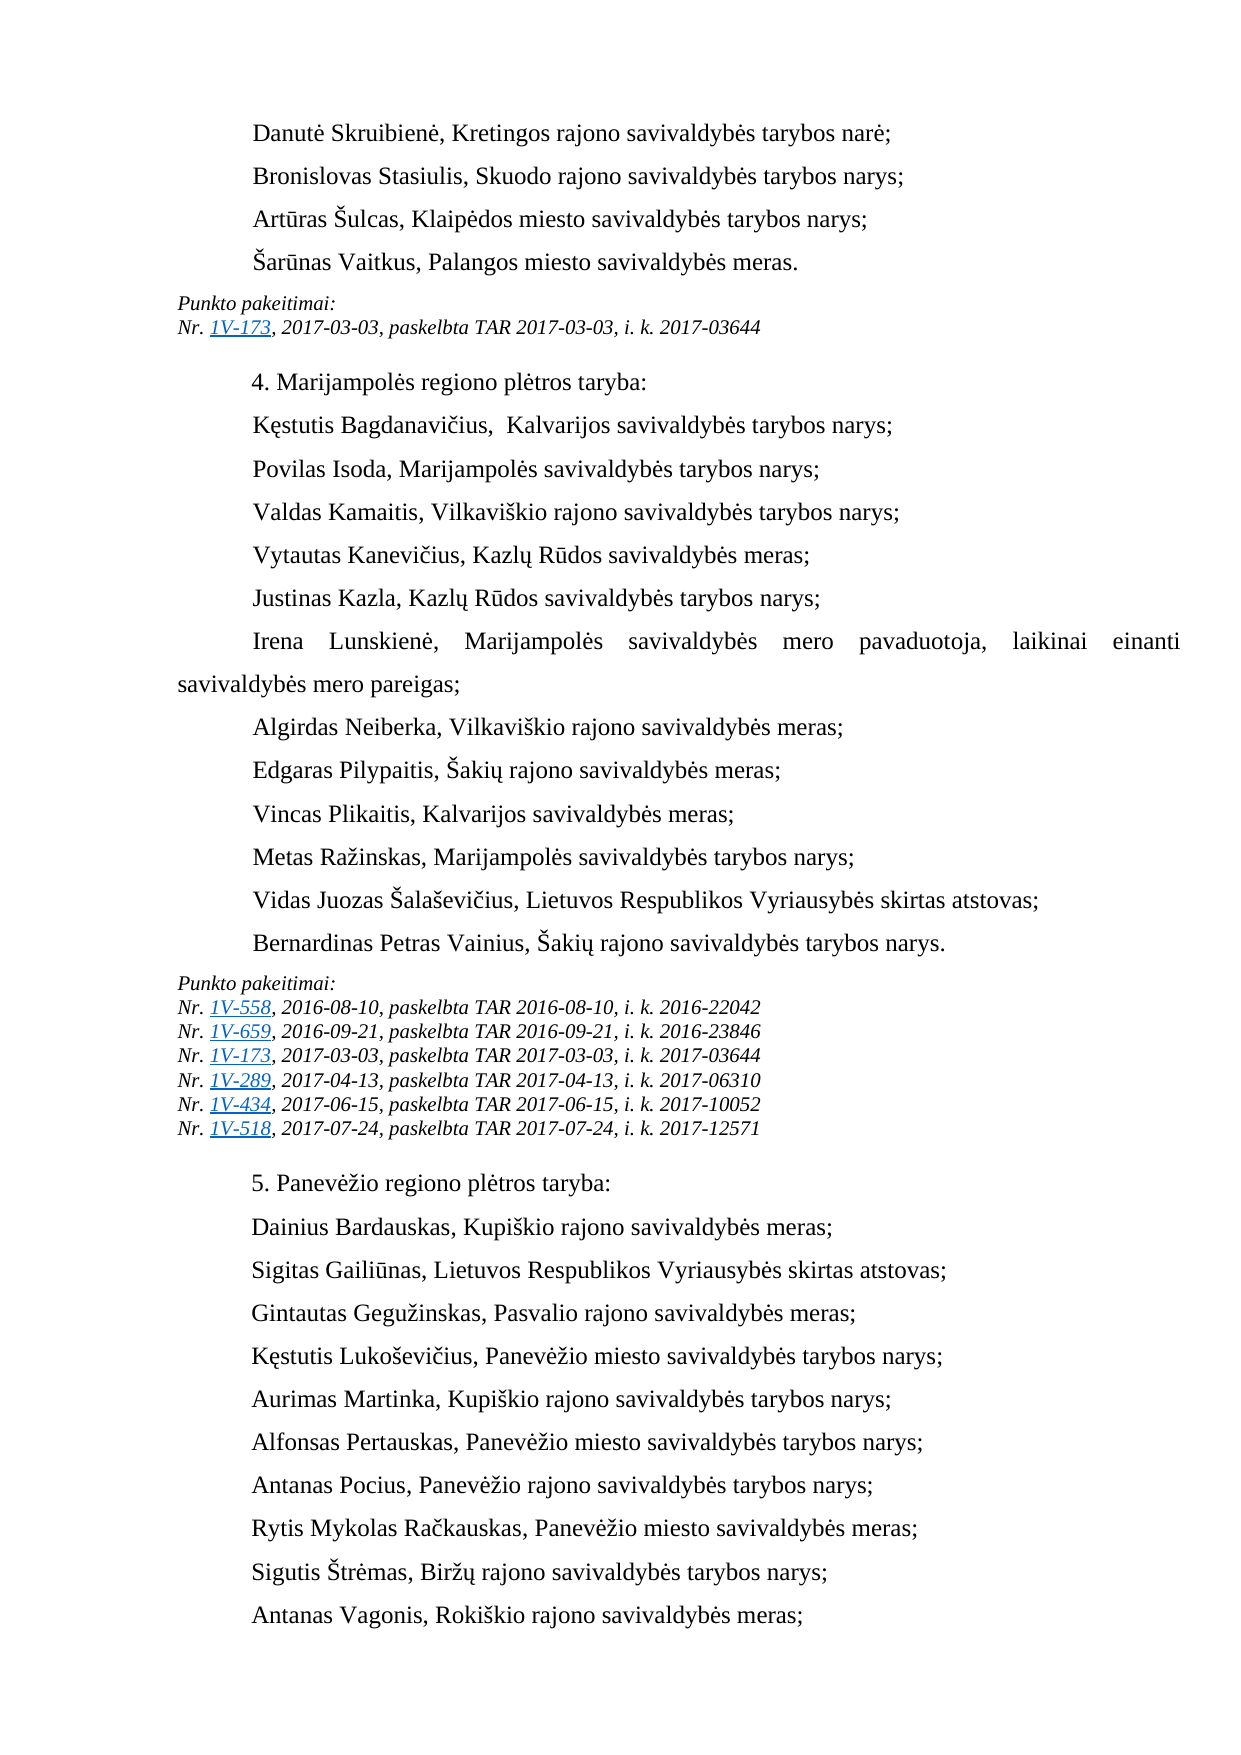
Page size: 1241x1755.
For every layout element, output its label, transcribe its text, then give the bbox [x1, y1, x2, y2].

text Edgaras Pilypaitis, Šakių rajono savivaldybės meras; [177, 756, 1181, 784]
text Justinas Kazla, Kazlų Rūdos savivaldybės tarybos narys; [177, 583, 1181, 612]
text Aurimas Martinka, Kupiškio rajono savivaldybės tarybos narys; [177, 1384, 1181, 1413]
text Nr. 1V-173, 2017-03-03, paskelbta TAR 2017-03-03, i. k. 2017-03644 [177, 1043, 1181, 1067]
text Sigitas Gailiūnas, Lietuvos Respublikos Vyriausybės skirtas atstovas; [177, 1255, 1181, 1283]
text Vincas Plikaitis, Kalvarijos savivaldybės meras; [177, 799, 1181, 827]
text Valdas Kamaitis, Vilkaviškio rajono savivaldybės tarybos narys; [177, 497, 1181, 526]
text Rytis Mykolas Račkauskas, Panevėžio miesto savivaldybės meras; [177, 1513, 1181, 1542]
text Kęstutis Lukoševičius, Panevėžio miesto savivaldybės tarybos narys; [177, 1341, 1181, 1370]
text Nr. 1V-289, 2017-04-13, paskelbta TAR 2017-04-13, i. k. 2017-06310 [177, 1067, 1181, 1092]
text Punkto pakeitimai: [177, 971, 1181, 995]
text Antanas Vagonis, Rokiškio rajono savivaldybės meras; [177, 1600, 1181, 1628]
text Vidas Juozas Šalaševičius, Lietuvos Respublikos Vyriausybės skirtas atstovas; [252, 885, 1181, 914]
text Nr. 1V-558, 2016-08-10, paskelbta TAR 2016-08-10, i. k. 2016-22042 [177, 995, 1181, 1019]
text 4. Marijampolės regiono plėtros taryba: [177, 367, 1181, 396]
text Irena Lunskienė, Marijampolės savivaldybės mero pavaduotoja, laikinai einanti savivaldybės mero pareigas; [177, 626, 1181, 698]
text Dainius Bardauskas, Kupiškio rajono savivaldybės meras; [177, 1212, 1181, 1240]
text Punkto pakeitimai: [177, 291, 1181, 315]
text Vytautas Kanevičius, Kazlų Rūdos savivaldybės meras; [177, 540, 1181, 569]
text Nr. 1V-518, 2017-07-24, paskelbta TAR 2017-07-24, i. k. 2017-12571 [177, 1116, 1181, 1140]
text Nr. 1V-434, 2017-06-15, paskelbta TAR 2017-06-15, i. k. 2017-10052 [177, 1092, 1181, 1116]
text Šarūnas Vaitkus, Palangos miesto savivaldybės meras. [177, 247, 1181, 276]
text 5. Panevėžio regiono plėtros taryba: [177, 1168, 1181, 1197]
text Danutė Skruibienė, Kretingos rajono savivaldybės tarybos narė; [177, 118, 1181, 147]
text Gintautas Gegužinskas, Pasvalio rajono savivaldybės meras; [177, 1298, 1181, 1327]
text Algirdas Neiberka, Vilkaviškio rajono savivaldybės meras; [177, 712, 1181, 741]
text Nr. 1V-659, 2016-09-21, paskelbta TAR 2016-09-21, i. k. 2016-23846 [177, 1019, 1181, 1043]
text Povilas Isoda, Marijampolės savivaldybės tarybos narys; [177, 454, 1181, 482]
text Metas Ražinskas, Marijampolės savivaldybės tarybos narys; [177, 842, 1181, 871]
text Antanas Pocius, Panevėžio rajono savivaldybės tarybos narys; [177, 1470, 1181, 1499]
text Bernardinas Petras Vainius, Šakių rajono savivaldybės tarybos narys. [177, 928, 1181, 957]
text Nr. 1V-173, 2017-03-03, paskelbta TAR 2017-03-03, i. k. 2017-03644 [177, 315, 1181, 339]
text Kęstutis Bagdanavičius, Kalvarijos savivaldybės tarybos narys; [177, 411, 1181, 439]
text Sigutis Štrėmas, Biržų rajono savivaldybės tarybos narys; [177, 1557, 1181, 1585]
text Bronislovas Stasiulis, Skuodo rajono savivaldybės tarybos narys; [177, 161, 1181, 190]
text Alfonsas Pertauskas, Panevėžio miesto savivaldybės tarybos narys; [177, 1427, 1181, 1456]
text Artūras Šulcas, Klaipėdos miesto savivaldybės tarybos narys; [177, 204, 1181, 233]
